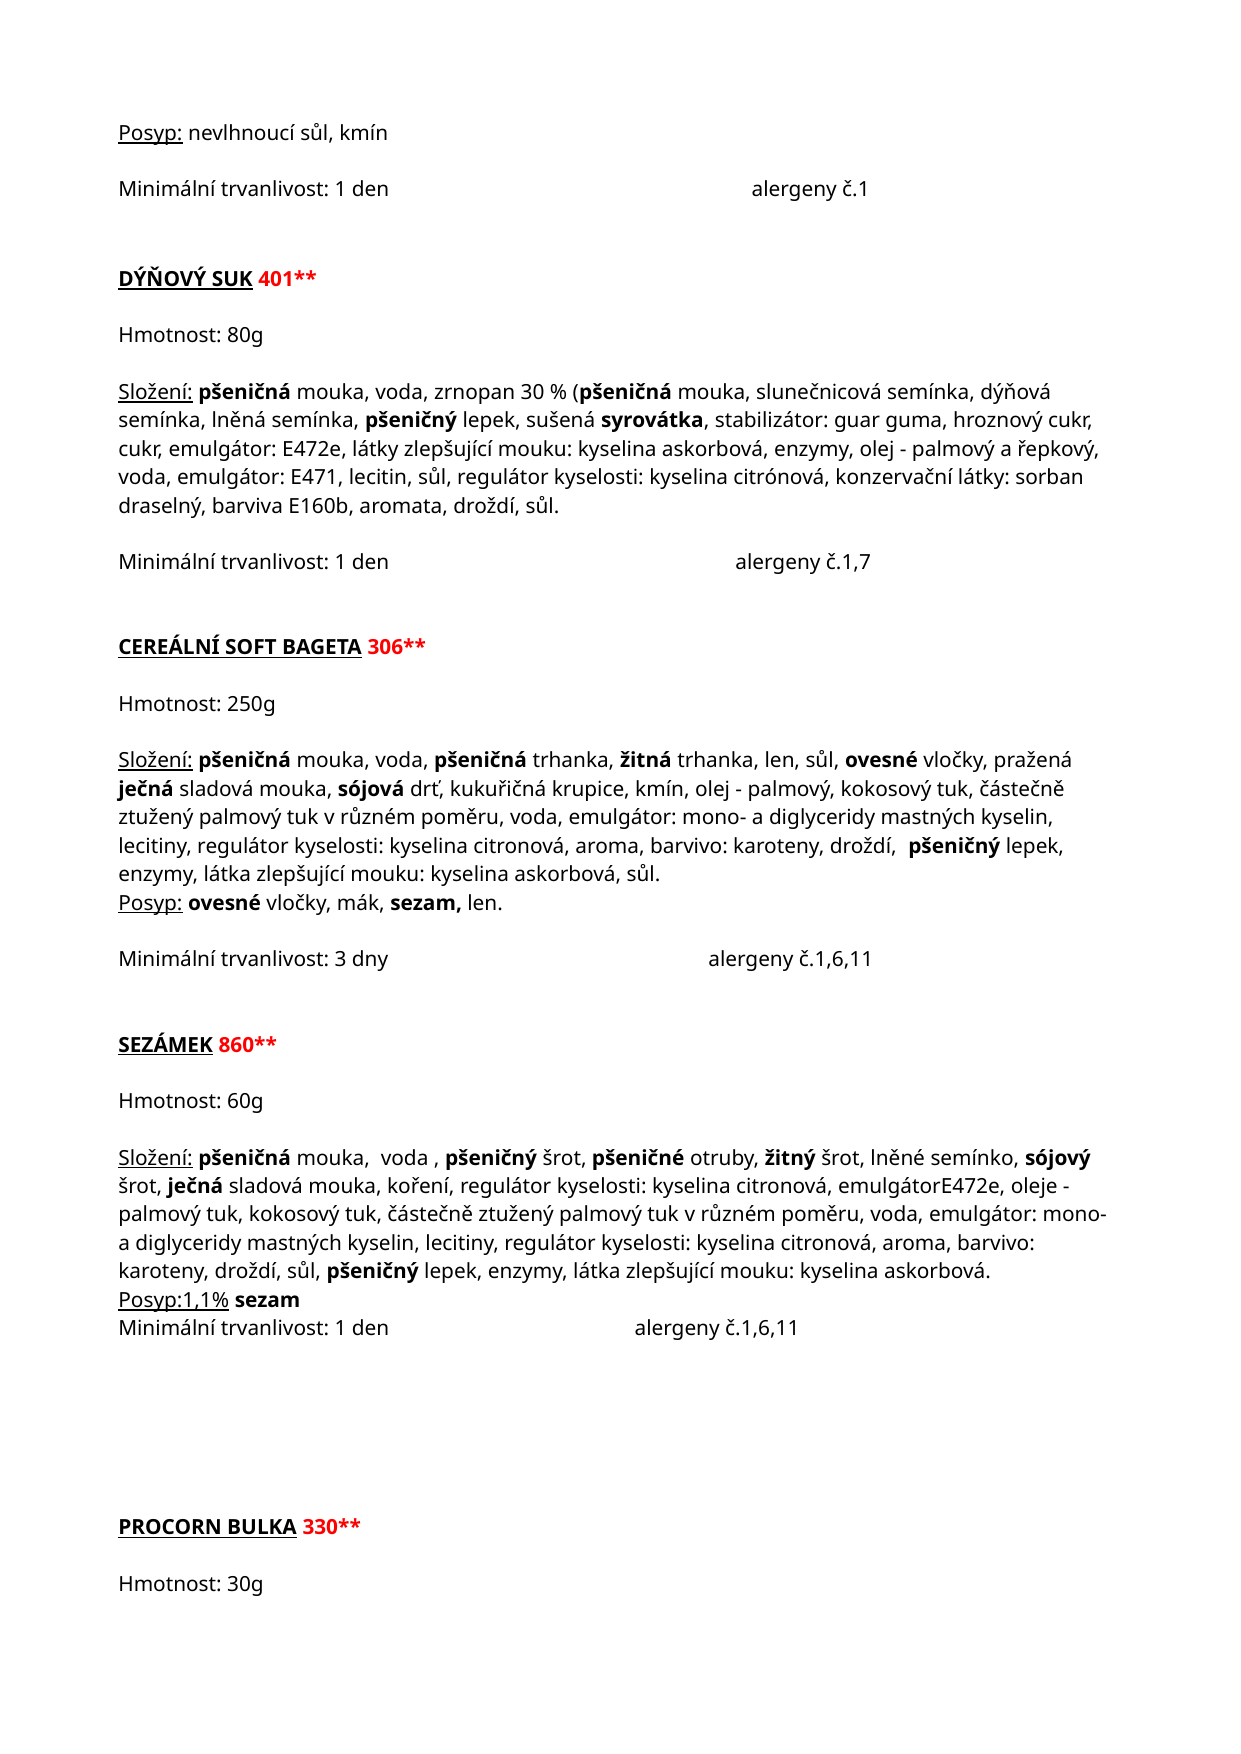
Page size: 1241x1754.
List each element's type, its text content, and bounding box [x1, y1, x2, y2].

text CEREÁLNÍ SOFT BAGETA 306** [118, 632, 1122, 661]
text Posyp: nevlhnoucí sůl, kmín [118, 118, 1122, 147]
text Hmotnost: 30g [118, 1569, 1122, 1597]
text SEZÁMEK 860** [118, 1030, 1122, 1058]
text Posyp:1,1% sezam [118, 1285, 1122, 1313]
text Minimální trvanlivost: 1 den alergeny č.1,6,11 [118, 1313, 1122, 1342]
text šrot, ječná sladová mouka, koření, regulátor kyselosti: kyselina citronová, emulgátorE472e, oleje - palmový tuk, kokosový tuk, částečně ztužený palmový tuk v různém poměru, voda, emulgátor: mono- a diglyceridy mastných kyselin, lecitiny, regulátor kyselosti: kyselina citronová, aroma, barvivo: karoteny, droždí, sůl, pšeničný lepek, enzymy, látka zlepšující mouku: kyselina askorbová. [118, 1171, 1122, 1285]
text Složení: pšeničná mouka, voda, pšeničná trhanka, žitná trhanka, len, sůl, ovesné vločky, pražená ječná sladová mouka, sójová drť, kukuřičná krupice, kmín, olej - palmový, kokosový tuk, částečně ztužený palmový tuk v různém poměru, voda, emulgátor: mono- a diglyceridy mastných kyselin, lecitiny, regulátor kyselosti: kyselina citronová, aroma, barvivo: karoteny, droždí, pšeničný lepek, enzymy, látka zlepšující mouku: kyselina askorbová, sůl. [118, 745, 1122, 888]
text Minimální trvanlivost: 1 den alergeny č.1 [118, 174, 1122, 203]
text Složení: pšeničná mouka, voda , pšeničný šrot, pšeničné otruby, žitný šrot, lněné semínko, sójový [118, 1143, 1122, 1171]
text Hmotnost: 80g [118, 321, 1122, 349]
text Minimální trvanlivost: 3 dny alergeny č.1,6,11 [118, 944, 1122, 973]
text Hmotnost: 250g [118, 689, 1122, 717]
text Posyp: ovesné vločky, mák, sezam, len. [118, 888, 1122, 916]
text Hmotnost: 60g [118, 1086, 1122, 1115]
text PROCORN BULKA 330** [118, 1512, 1122, 1541]
text Složení: pšeničná mouka, voda, zrnopan 30 % (pšeničná mouka, slunečnicová semínka, dýňová semínka, lněná semínka, pšeničný lepek, sušená syrovátka, stabilizátor: guar guma, hroznový cukr, cukr, emulgátor: E472e, látky zlepšující mouku: kyselina askorbová, enzymy, olej - palmový a řepkový, voda, emulgátor: E471, lecitin, sůl, regulátor kyselosti: kyselina citrónová, konzervační látky: sorban draselný, barviva E160b, aromata, droždí, sůl. [118, 377, 1122, 519]
text DÝŇOVÝ SUK 401** [118, 264, 1122, 292]
text Minimální trvanlivost: 1 den alergeny č.1,7 [118, 547, 1122, 576]
